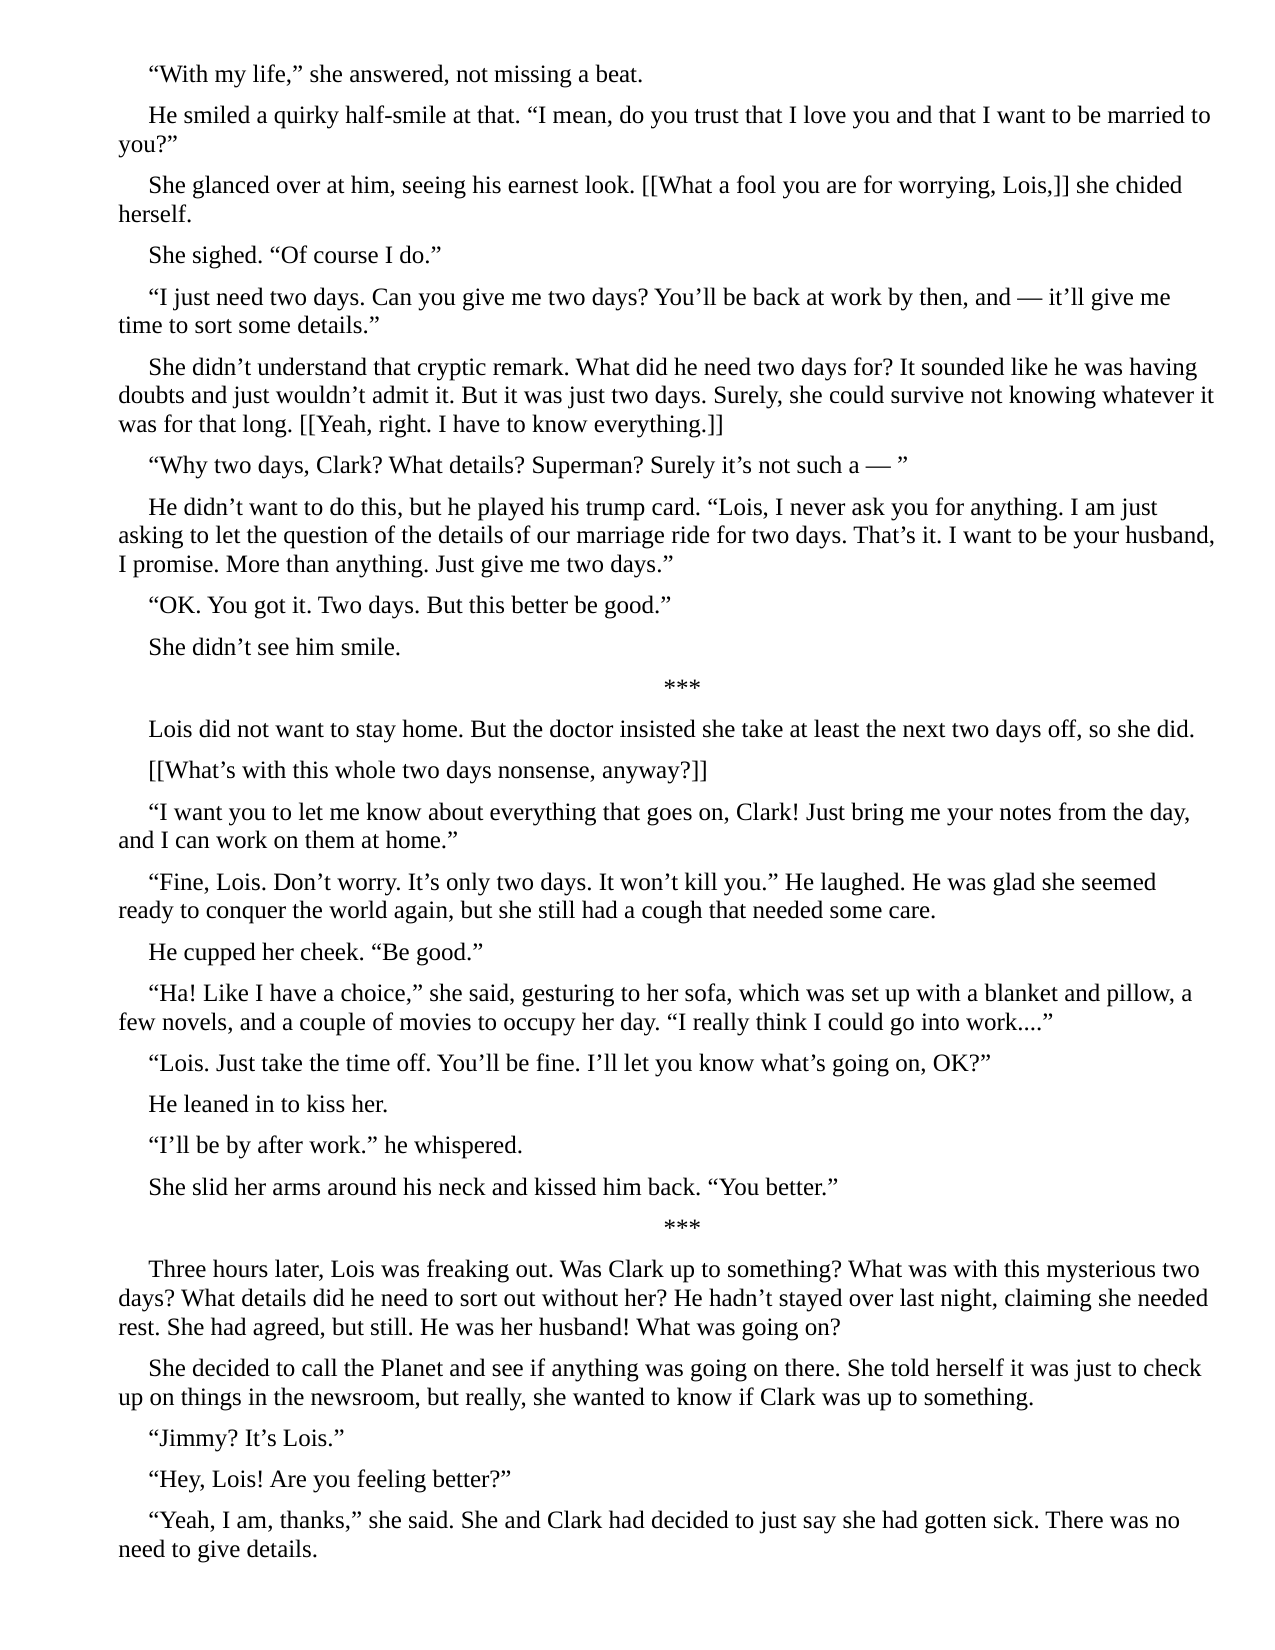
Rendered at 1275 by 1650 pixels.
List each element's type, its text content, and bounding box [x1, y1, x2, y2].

text “Hey, Lois! Are you feeling better?” [118, 1464, 1216, 1493]
text He smiled a quirky half-smile at that. “I mean, do you trust that I love you and that I want to be married to you?” [118, 100, 1216, 158]
text “I want you to let me know about everything that goes on, Clark! Just bring me your notes from the day, and I can work on them at home.” [118, 797, 1216, 854]
text “Fine, Lois. Don’t worry. It’s only two days. It won’t kill you.” He laughed. He was glad she seemed ready to conquer the world again, but she still had a cough that needed some care. [118, 867, 1216, 924]
text He leaned in to kiss her. [118, 1089, 1216, 1118]
text He didn’t want to do this, but he played his trump card. “Lois, I never ask you for anything. I am just asking to let the question of the details of our marriage ride for two days. That’s it. I want to be your husband, I promise. More than anything. Just give me two days.” [118, 492, 1216, 578]
text He cupped her cheek. “Be good.” [118, 937, 1216, 965]
text *** [118, 673, 1216, 702]
text “Lois. Just take the time off. You’ll be fine. I’ll let you know what’s going on, OK?” [118, 1048, 1216, 1077]
text Lois did not want to stay home. But the doctor insisted she take at least the next two days off, so she did. [118, 714, 1216, 743]
text “I’ll be by after work.” he whispered. [118, 1130, 1216, 1159]
text “Yeah, I am, thanks,” she said. She and Clark had decided to just say she had gotten sick. There was no need to give details. [118, 1505, 1216, 1563]
text “Why two days, Clark? What details? Superman? Surely it’s not such a — ” [118, 450, 1216, 479]
text “With my life,” she answered, not missing a beat. [118, 59, 1216, 88]
text “I just need two days. Can you give me two days? You’ll be back at work by then, and — it’ll give me time to sort some details.” [118, 282, 1216, 339]
text She didn’t see him smile. [118, 632, 1216, 660]
text She didn’t understand that cryptic remark. What did he need two days for? It sounded like he was having doubts and just wouldn’t admit it. But it was just two days. Surely, she could survive not knowing whatever it was for that long. [[Yeah, right. I have to know everything.]] [118, 352, 1216, 438]
text *** [118, 1213, 1216, 1242]
text Three hours later, Lois was freaking out. Was Clark up to something? What was with this mysterious two days? What details did he need to sort out without her? He hadn’t stayed over last night, claiming she needed rest. She had agreed, but still. He was her husband! What was going on? [118, 1254, 1216, 1340]
text She glanced over at him, seeing his earnest look. [[What a fool you are for worrying, Lois,]] she chided herself. [118, 170, 1216, 228]
text She sighed. “Of course I do.” [118, 240, 1216, 269]
text “Jimmy? It’s Lois.” [118, 1423, 1216, 1452]
text [[What’s with this whole two days nonsense, anyway?]] [118, 755, 1216, 784]
text “OK. You got it. Two days. But this better be good.” [118, 590, 1216, 619]
text “Ha! Like I have a choice,” she said, gesturing to her sofa, which was set up with a blanket and pillow, a few novels, and a couple of movies to occupy her day. “I really think I could go into work....” [118, 978, 1216, 1035]
text She slid her arms around his neck and kissed him back. “You better.” [118, 1172, 1216, 1200]
text She decided to call the Planet and see if anything was going on there. She told herself it was just to check up on things in the newsroom, but really, she wanted to know if Clark was up to something. [118, 1353, 1216, 1410]
